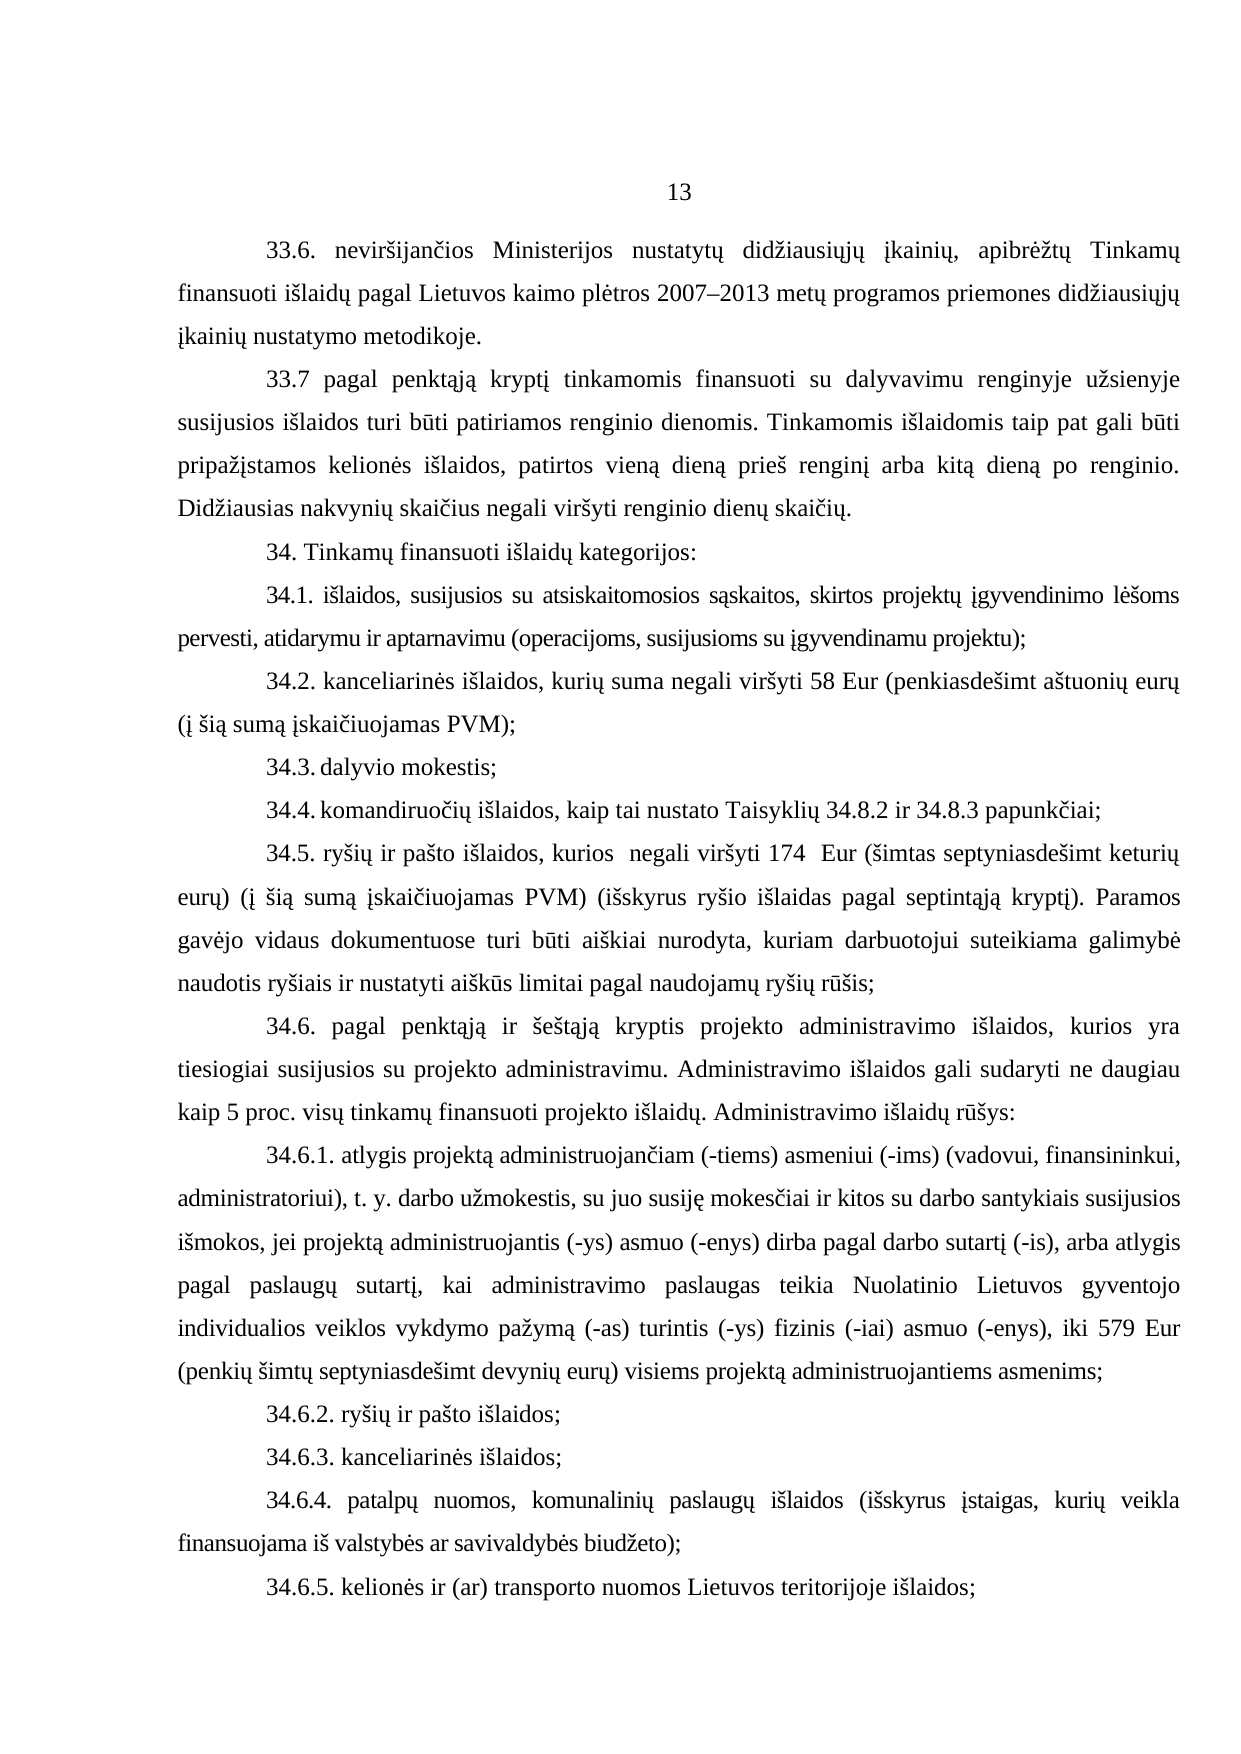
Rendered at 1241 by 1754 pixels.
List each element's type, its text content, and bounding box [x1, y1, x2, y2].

text 34.5. ryšių ir pašto išlaidos, kurios negali viršyti 174 Eur (šimtas septyniasdešimt keturių eurų) (į šią sumą įskaičiuojamas PVM) (išskyrus ryšio išlaidas pagal septintąją kryptį). Paramos gavėjo vidaus dokumentuose turi būti aiškiai nurodyta, kuriam darbuotojui suteikiama galimybė naudotis ryšiais ir nustatyti aiškūs limitai pagal naudojamų ryšių rūšis; [177, 838, 1181, 997]
text 34.4. komandiruočių išlaidos, kaip tai nustato Taisyklių 34.8.2 ir 34.8.3 papunkčiai; [177, 795, 1181, 824]
text 34. Tinkamų finansuoti išlaidų kategorijos: [177, 537, 1181, 565]
text 34.6.2. ryšių ir pašto išlaidos; [177, 1399, 1181, 1428]
text 34.6. pagal penktąją ir šeštąją kryptis projekto administravimo išlaidos, kurios yra tiesiogiai susijusios su projekto administravimu. Administravimo išlaidos gali sudaryti ne daugiau kaip 5 proc. visų tinkamų finansuoti projekto išlaidų. Administravimo išlaidų rūšys: [177, 1011, 1181, 1126]
text 34.3. dalyvio mokestis; [177, 752, 1181, 781]
text 34.1. išlaidos, susijusios su atsiskaitomosios sąskaitos, skirtos projektų įgyvendinimo lėšoms pervesti, atidarymu ir aptarnavimu (operacijoms, susijusioms su įgyvendinamu projektu); [177, 580, 1181, 652]
text 34.2. kanceliarinės išlaidos, kurių suma negali viršyti 58 Eur (penkiasdešimt aštuonių eurų (į šią sumą įskaičiuojamas PVM); [177, 666, 1181, 738]
text 34.6.3. kanceliarinės išlaidos; [177, 1442, 1181, 1471]
text 34.6.5. kelionės ir (ar) transporto nuomos Lietuvos teritorijoje išlaidos; [177, 1572, 1181, 1600]
text 34.6.1. atlygis projektą administruojančiam (-tiems) asmeniui (-ims) (vadovui, finansininkui, administratoriui), t. y. darbo užmokestis, su juo susiję mokesčiai ir kitos su darbo santykiais susijusios išmokos, jei projektą administruojantis (-ys) asmuo (-enys) dirba pagal darbo sutartį (-is), arba atlygis pagal paslaugų sutartį, kai administravimo paslaugas teikia Nuolatinio Lietuvos gyventojo individualios veiklos vykdymo pažymą (-as) turintis (-ys) fizinis (-iai) asmuo (-enys), iki 579 Eur (penkių šimtų septyniasdešimt devynių eurų) visiems projektą administruojantiems asmenims; [177, 1140, 1181, 1385]
text 34.6.4. patalpų nuomos, komunalinių paslaugų išlaidos (išskyrus įstaigas, kurių veikla finansuojama iš valstybės ar savivaldybės biudžeto); [177, 1485, 1181, 1557]
text 33.6. neviršijančios Ministerijos nustatytų didžiausiųjų įkainių, apibrėžtų Tinkamų finansuoti išlaidų pagal Lietuvos kaimo plėtros 2007–2013 metų programos priemones didžiausiųjų įkainių nustatymo metodikoje. [177, 235, 1181, 350]
text 33.7 pagal penktąją kryptį tinkamomis finansuoti su dalyvavimu renginyje užsienyje susijusios išlaidos turi būti patiriamos renginio dienomis. Tinkamomis išlaidomis taip pat gali būti pripažįstamos kelionės išlaidos, patirtos vieną dieną prieš renginį arba kitą dieną po renginio. Didžiausias nakvynių skaičius negali viršyti renginio dienų skaičių. [177, 364, 1181, 522]
